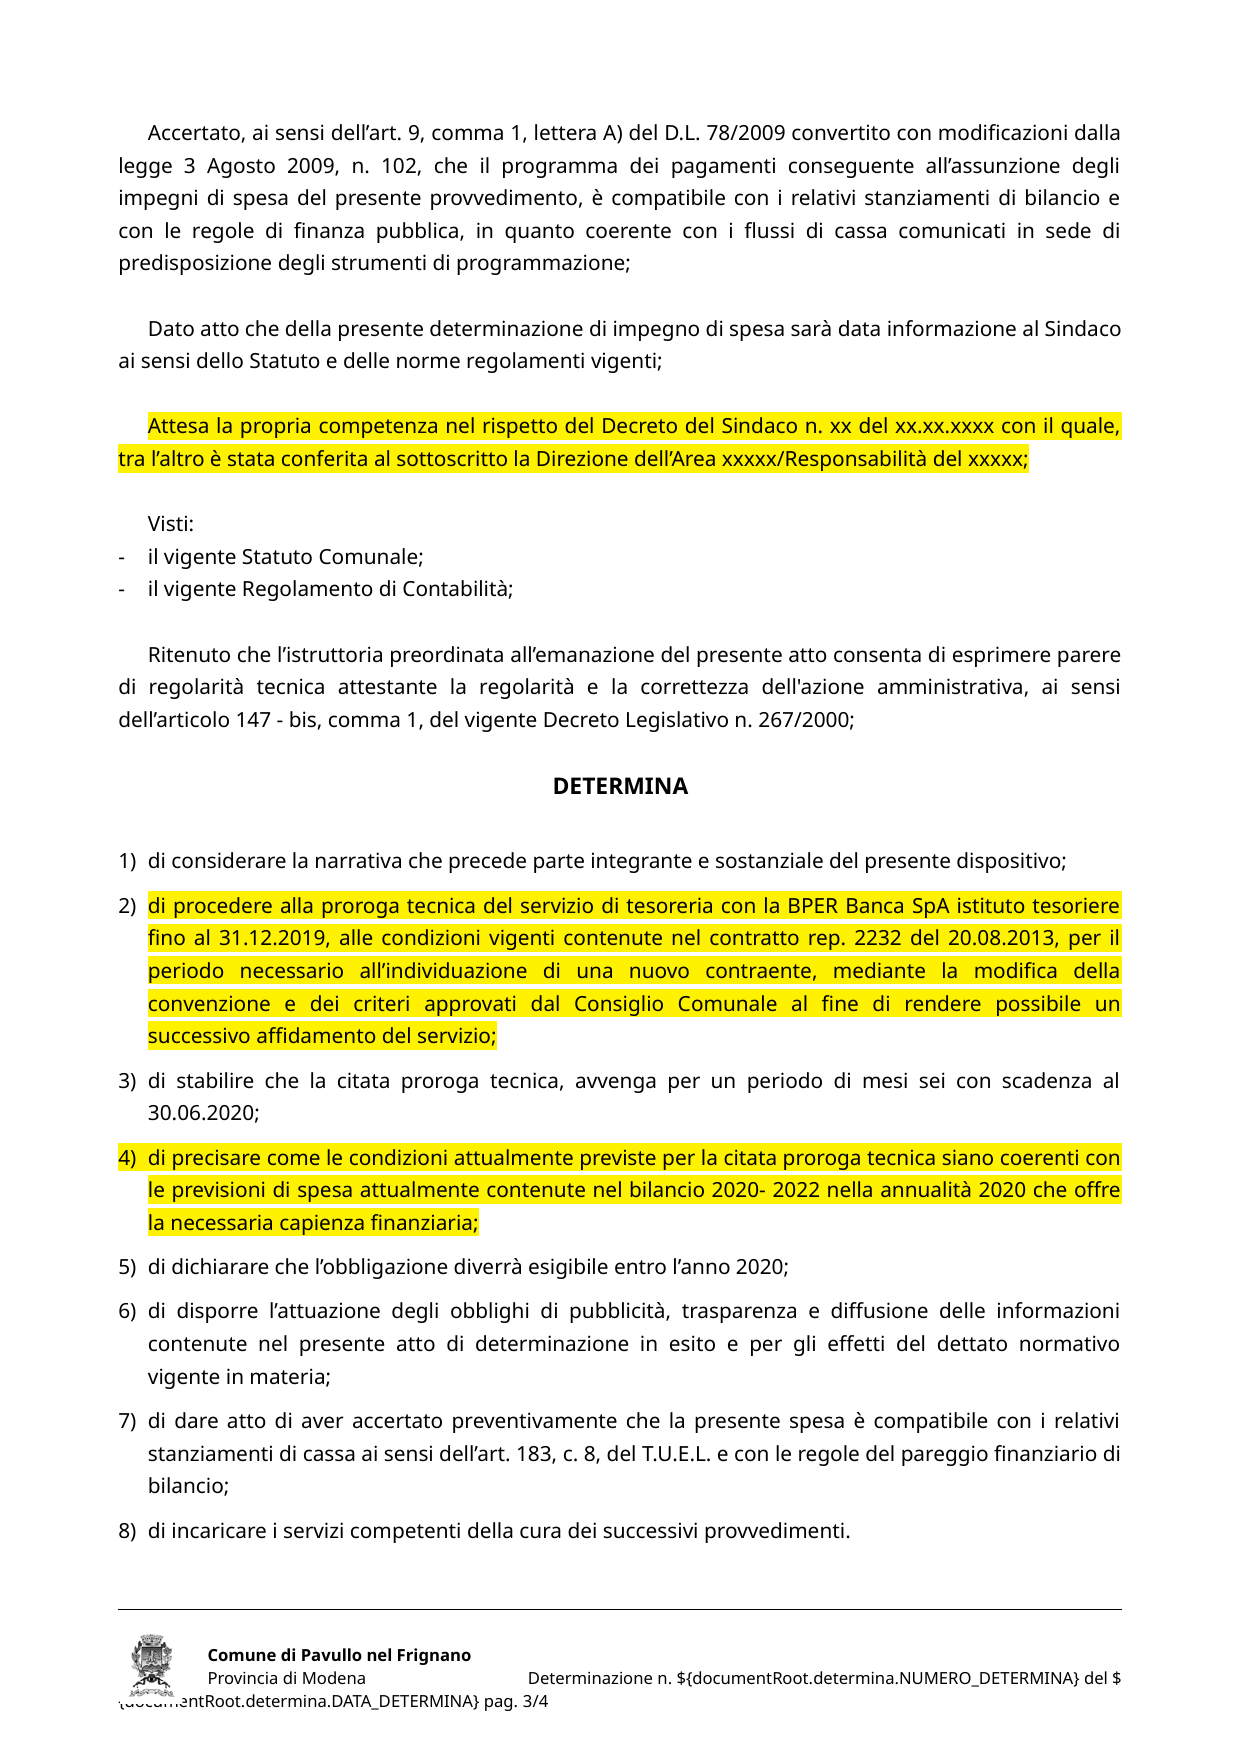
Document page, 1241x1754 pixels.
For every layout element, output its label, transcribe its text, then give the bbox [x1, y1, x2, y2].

picture [120, 1631, 183, 1704]
text DETERMINA [118, 770, 1122, 801]
list di dichiarare che l’obbligazione diverrà esigibile entro l’anno 2020; [118, 1252, 1122, 1281]
list di incaricare i servizi competenti della cura dei successivi provvedimenti. [118, 1516, 1122, 1544]
list di procedere alla proroga tecnica del servizio di tesoreria con la BPER Banca SpA istituto tesoriere fino al 31.12.2019, alle condizioni vigenti contenute nel contratto rep. 2232 del 20.08.2013, per il periodo necessario all’individuazione di una nuovo contraente, mediante la modifica della convenzione e dei criteri approvati dal Consiglio Comunale al fine di rendere possibile un successivo affidamento del servizio; [118, 891, 1122, 1050]
text Dato atto che della presente determinazione di impegno di spesa sarà data informazione al Sindaco ai sensi dello Statuto e delle norme regolamenti vigenti; [118, 314, 1122, 375]
list di stabilire che la citata proroga tecnica, avvenga per un periodo di mesi sei con scadenza al 30.06.2020; [118, 1066, 1122, 1127]
list di disporre l’attuazione degli obblighi di pubblicità, trasparenza e diffusione delle informazioni contenute nel presente atto di determinazione in esito e per gli effetti del dettato normativo vigente in materia; [118, 1297, 1122, 1390]
list il vigente Statuto Comunale; [118, 542, 1122, 570]
text Attesa la propria competenza nel rispetto del Decreto del Sindaco n. xx del xx.xx.xxxx con il quale, tra l’altro è stata conferita al sottoscritto la Direzione dell’Area xxxxx/Responsabilità del xxxxx; [118, 412, 1122, 473]
text Ritenuto che l’istruttoria preordinata all’emanazione del presente atto consenta di esprimere parere di regolarità tecnica attestante la regolarità e la correttezza dell'azione amministrativa, ai sensi dell’articolo 147 - bis, comma 1, del vigente Decreto Legislativo n. 267/2000; [118, 640, 1122, 733]
text Accertato, ai sensi dell’art. 9, comma 1, lettera A) del D.L. 78/2009 convertito con modificazioni dalla legge 3 Agosto 2009, n. 102, che il programma dei pagamenti conseguente all’assunzione degli impegni di spesa del presente provvedimento, è compatibile con i relativi stanziamenti di bilancio e con le regole di finanza pubblica, in quanto coerente con i flussi di cassa comunicati in sede di predisposizione degli strumenti di programmazione; [118, 118, 1122, 277]
list di considerare la narrativa che precede parte integrante e sostanziale del presente dispositivo; [118, 847, 1122, 875]
list di dare atto di aver accertato preventivamente che la presente spesa è compatibile con i relativi stanziamenti di cassa ai sensi dell’art. 183, c. 8, del T.U.E.L. e con le regole del pareggio finanziario di bilancio; [118, 1406, 1122, 1500]
list di precisare come le condizioni attualmente previste per la citata proroga tecnica siano coerenti con le previsioni di spesa attualmente contenute nel bilancio 2020- 2022 nella annualità 2020 che offre la necessaria capienza finanziaria; [118, 1143, 1122, 1236]
list il vigente Regolamento di Contabilità; [118, 574, 1122, 603]
text Visti: [118, 509, 1122, 538]
